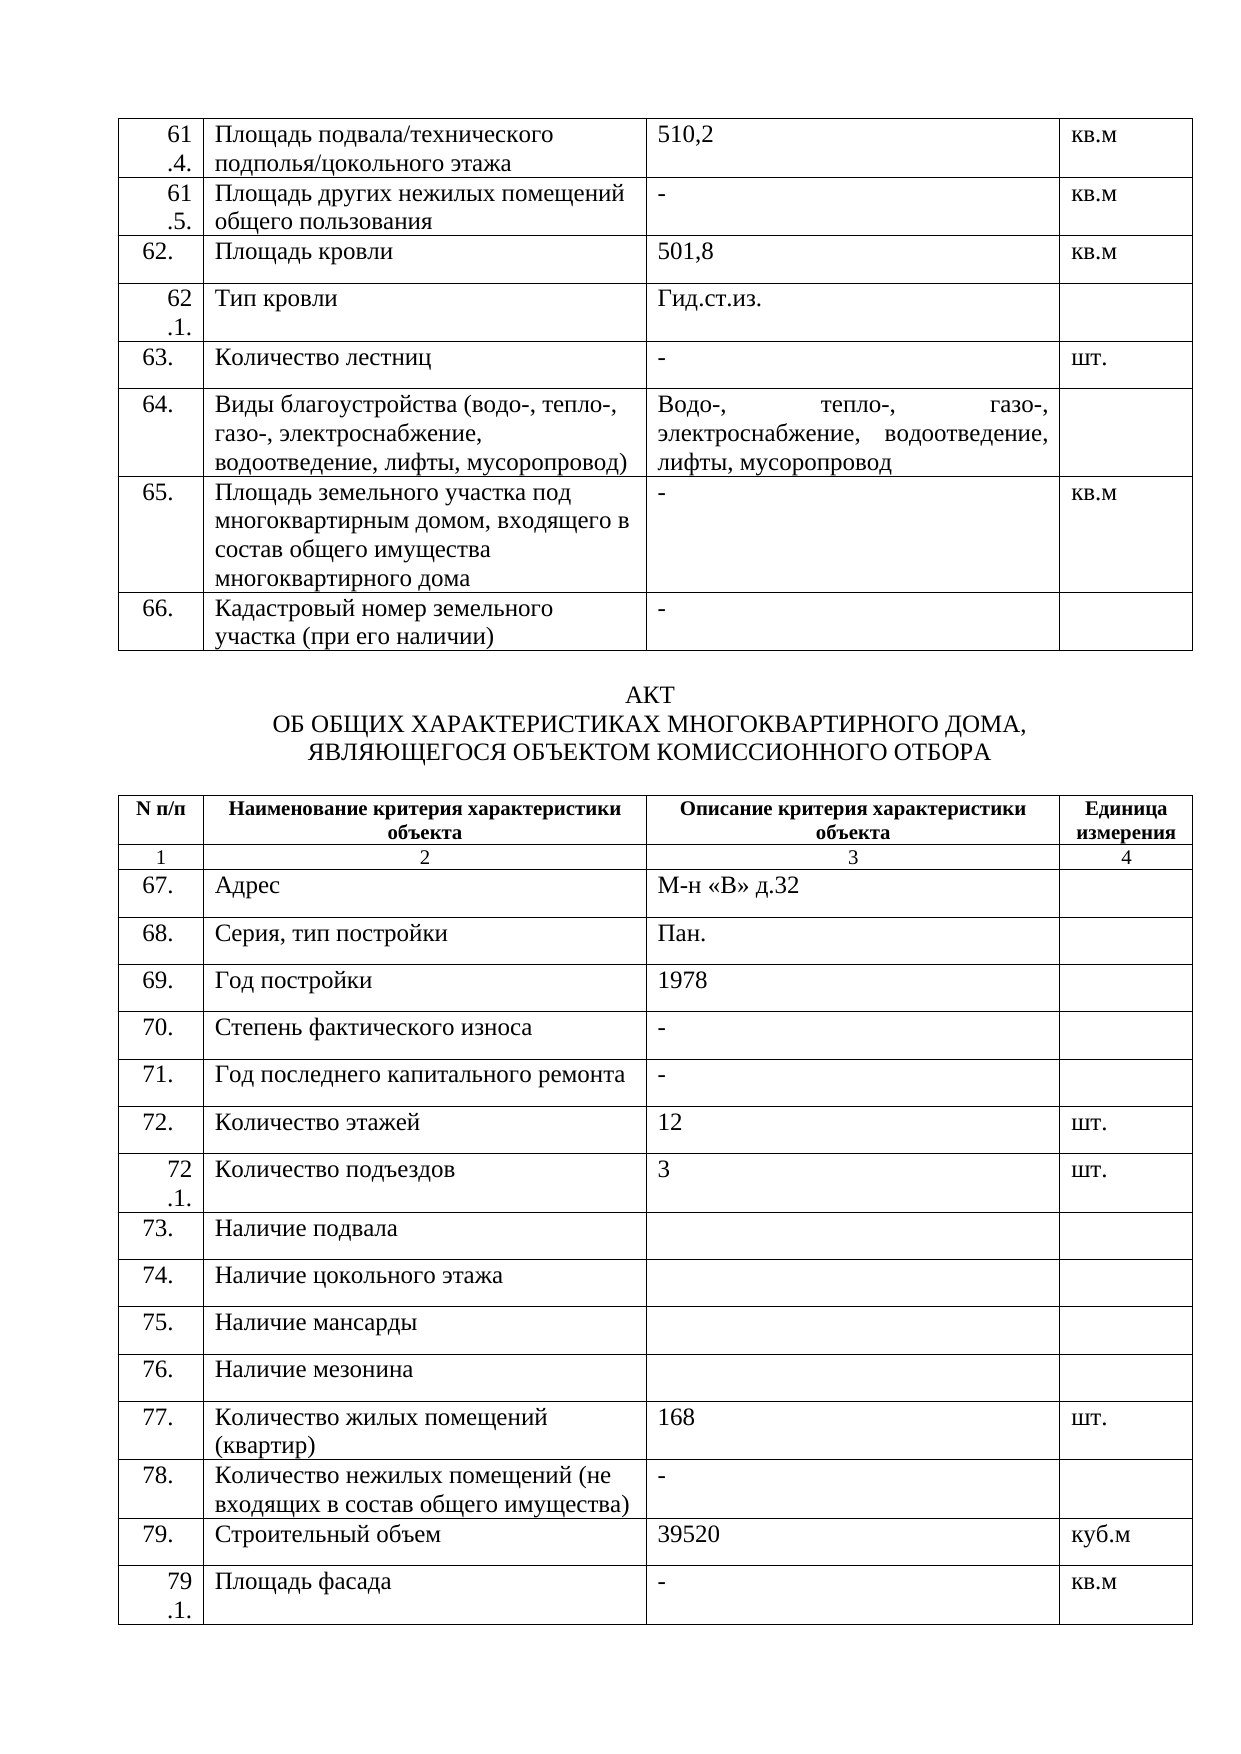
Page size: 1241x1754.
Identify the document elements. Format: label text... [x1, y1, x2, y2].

table_cell [119, 389, 203, 476]
table_cell [1060, 284, 1192, 341]
table_cell - [647, 1566, 1059, 1624]
table_cell [119, 342, 203, 388]
table_cell Количество жилых помещений (квартир) [204, 1402, 646, 1459]
table_cell 4 [1060, 845, 1192, 869]
table_cell Количество нежилых помещений (не входящих в состав общего имущества) [204, 1460, 646, 1518]
table_cell Гид.ст.из. [647, 284, 1059, 341]
table_cell [119, 1213, 203, 1259]
table_cell кв.м [1060, 236, 1192, 282]
table_cell 3 [647, 845, 1059, 869]
table_cell Наличие мансарды [204, 1307, 646, 1353]
table_cell Адрес [204, 870, 646, 917]
table_cell Количество этажей [204, 1107, 646, 1153]
table_cell - [647, 477, 1059, 592]
table_cell [1060, 389, 1192, 476]
table_cell [1060, 1260, 1192, 1306]
table_cell - [647, 593, 1059, 650]
table_cell шт. [1060, 342, 1192, 388]
table_cell Водо-, тепло-, газо-, электроснабжение, водоотведение, лифты, мусоропровод [647, 389, 1059, 476]
table_cell 510,2 [647, 119, 1059, 177]
table_cell [119, 284, 203, 341]
table_cell [119, 1307, 203, 1353]
table_cell [1060, 1060, 1192, 1106]
table_cell [119, 965, 203, 1011]
table_cell шт. [1060, 1154, 1192, 1212]
table_cell [647, 1213, 1059, 1259]
table_cell [119, 1566, 203, 1624]
table_cell [647, 1355, 1059, 1401]
table_cell 168 [647, 1402, 1059, 1459]
table_cell [119, 1154, 203, 1212]
table_cell [119, 236, 203, 282]
table_cell [647, 1260, 1059, 1306]
table_cell кв.м [1060, 178, 1192, 235]
table_cell Серия, тип постройки [204, 918, 646, 964]
table_cell Кадастровый номер земельного участка (при его наличии) [204, 593, 646, 650]
table_cell [1060, 965, 1192, 1011]
table_cell Степень фактического износа [204, 1012, 646, 1058]
table_cell 3 [647, 1154, 1059, 1212]
table_cell [119, 1519, 203, 1565]
table_cell [1060, 1012, 1192, 1058]
table_cell [647, 1307, 1059, 1353]
table_cell [119, 918, 203, 964]
table_header N п/п [119, 796, 203, 844]
table_header Описание критерия характеристики объекта [647, 796, 1059, 844]
text ОБ ОБЩИХ ХАРАКТЕРИСТИКАХ МНОГОКВАРТИРНОГО ДОМА, [118, 709, 1181, 737]
table_header Единица измерения [1060, 796, 1192, 844]
table_cell - [647, 178, 1059, 235]
table_cell [119, 593, 203, 650]
table_cell [1060, 1307, 1192, 1353]
table_cell Виды благоустройства (водо-, тепло-, газо-, электроснабжение, водоотведение, лифты, мусоропровод) [204, 389, 646, 476]
table_cell 501,8 [647, 236, 1059, 282]
table_cell [119, 477, 203, 592]
table_cell [119, 1460, 203, 1518]
table_cell [1060, 918, 1192, 964]
table_cell Тип кровли [204, 284, 646, 341]
table_cell [119, 1107, 203, 1153]
table_cell [119, 1355, 203, 1401]
table_cell шт. [1060, 1107, 1192, 1153]
table_cell Количество подъездов [204, 1154, 646, 1212]
table_cell Год последнего капитального ремонта [204, 1060, 646, 1106]
table_cell Наличие подвала [204, 1213, 646, 1259]
table_cell [1060, 1355, 1192, 1401]
text ЯВЛЯЮЩЕГОСЯ ОБЪЕКТОМ КОМИССИОННОГО ОТБОРА [118, 737, 1181, 766]
table_cell Наличие цокольного этажа [204, 1260, 646, 1306]
table_cell [1060, 1460, 1192, 1518]
table_cell [119, 1012, 203, 1058]
table_cell куб.м [1060, 1519, 1192, 1565]
table_cell [1060, 1213, 1192, 1259]
table_cell [119, 1260, 203, 1306]
table_cell - [647, 342, 1059, 388]
table_cell Площадь земельного участка под многоквартирным домом, входящего в состав общего имущества многоквартирного дома [204, 477, 646, 592]
table_cell Количество лестниц [204, 342, 646, 388]
table_cell Площадь фасада [204, 1566, 646, 1624]
table_cell [119, 870, 203, 917]
text АКТ [118, 680, 1181, 709]
table_cell кв.м [1060, 477, 1192, 592]
table_cell [119, 1060, 203, 1106]
table_cell 12 [647, 1107, 1059, 1153]
table_cell шт. [1060, 1402, 1192, 1459]
table_cell 1978 [647, 965, 1059, 1011]
table_cell [119, 178, 203, 235]
table_cell Год постройки [204, 965, 646, 1011]
table_cell Площадь кровли [204, 236, 646, 282]
table_cell - [647, 1460, 1059, 1518]
table_cell Площадь подвала/технического подполья/цокольного этажа [204, 119, 646, 177]
table_cell кв.м [1060, 1566, 1192, 1624]
table_cell [119, 1402, 203, 1459]
table_cell М-н «В» д.32 [647, 870, 1059, 917]
table_cell [1060, 870, 1192, 917]
table_cell 2 [204, 845, 646, 869]
table_cell Строительный объем [204, 1519, 646, 1565]
table_cell [119, 119, 203, 177]
table_cell Наличие мезонина [204, 1355, 646, 1401]
table_cell - [647, 1060, 1059, 1106]
table_cell кв.м [1060, 119, 1192, 177]
table_cell 39520 [647, 1519, 1059, 1565]
table_cell - [647, 1012, 1059, 1058]
table_cell Площадь других нежилых помещений общего пользования [204, 178, 646, 235]
table_header Наименование критерия характеристики объекта [204, 796, 646, 844]
table_cell Пан. [647, 918, 1059, 964]
table_cell 1 [119, 845, 203, 869]
table_cell [1060, 593, 1192, 650]
